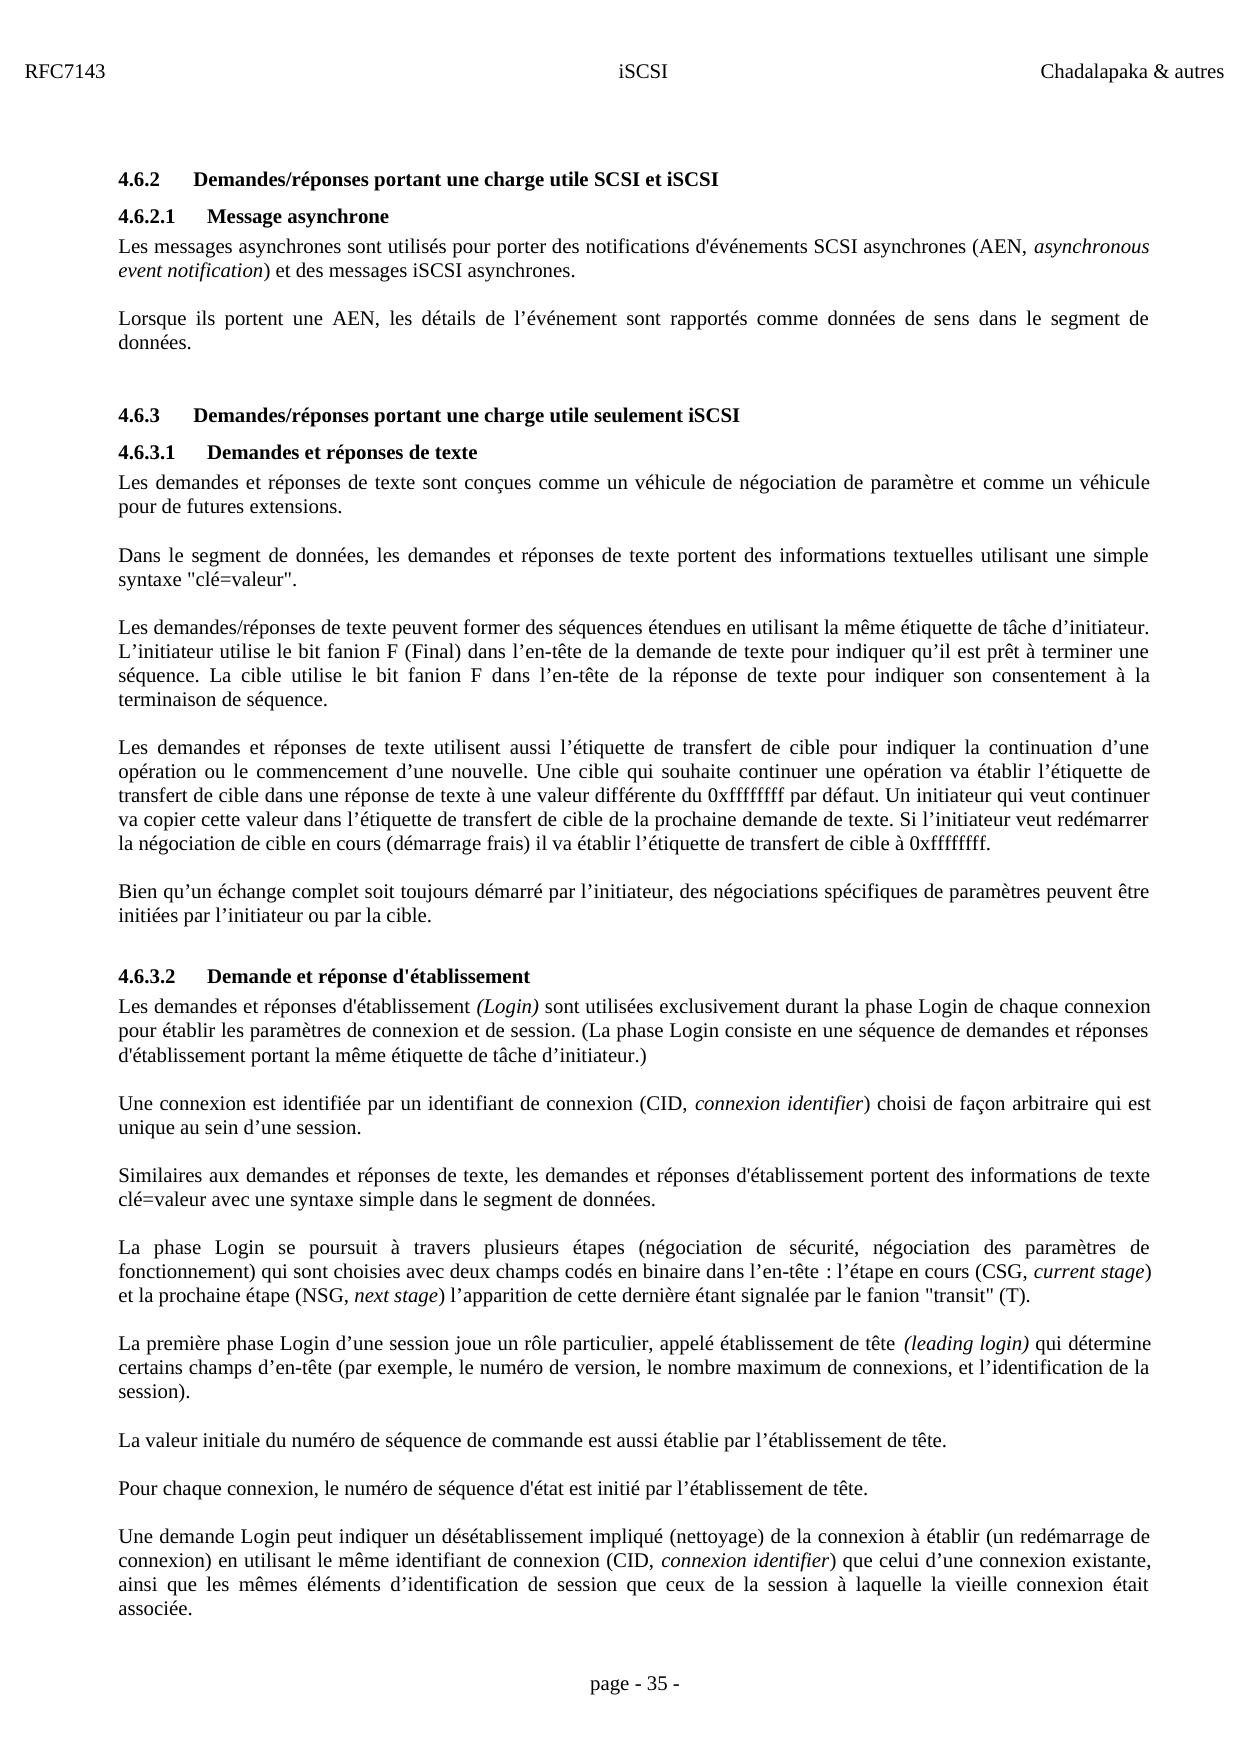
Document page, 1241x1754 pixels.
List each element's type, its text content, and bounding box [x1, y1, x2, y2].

text Une demande Login peut indiquer un désétablissement impliqué (nettoyage) de la connexion à établir (un redémarrage de connexion) en utilisant le même identifiant de connexion (CID, connexion identifier) que celui d’une connexion existante, ainsi que les mêmes éléments d’identification de session que ceux de la session à laquelle la vieille connexion était associée. [118, 1524, 1152, 1620]
text Dans le segment de données, les demandes et réponses de texte portent des informations textuelles utilisant une simple syntaxe "clé=valeur". [118, 542, 1152, 591]
text La phase Login se poursuit à travers plusieurs étapes (négociation de sécurité, négociation des paramètres de fonctionnement) qui sont choisies avec deux champs codés en binaire dans l’en-tête : l’étape en cours (CSG, current stage) et la prochaine étape (NSG, next stage) l’apparition de cette dernière étant signalée par le fanion "transit" (T). [118, 1235, 1152, 1307]
text Les demandes/réponses de texte peuvent former des séquences étendues en utilisant la même étiquette de tâche d’initiateur. L’initiateur utilise le bit fanion F (Final) dans l’en-tête de la demande de texte pour indiquer qu’il est prêt à terminer une séquence. La cible utilise le bit fanion F dans l’en-tête de la réponse de texte pour indiquer son consentement à la terminaison de séquence. [118, 615, 1152, 711]
text La première phase Login d’une session joue un rôle particulier, appelé établissement de tête (leading login) qui détermine certains champs d’en-tête (par exemple, le numéro de version, le nombre maximum de connexions, et l’identification de la session). [118, 1331, 1152, 1403]
text Bien qu’un échange complet soit toujours démarré par l’initiateur, des négociations spécifiques de paramètres peuvent être initiées par l’initiateur ou par la cible. [118, 879, 1152, 927]
text Similaires aux demandes et réponses de texte, les demandes et réponses d'établissement portent des informations de texte clé=valeur avec une syntaxe simple dans le segment de données. [118, 1163, 1152, 1211]
text Les messages asynchrones sont utilisés pour porter des notifications d'événements SCSI asynchrones (AEN, asynchronous event notification) et des messages iSCSI asynchrones. [118, 234, 1152, 282]
subtitle 4.6.3 Demandes/réponses portant une charge utile seulement iSCSI [118, 403, 1152, 427]
subtitle 4.6.2 Demandes/réponses portant une charge utile SCSI et iSCSI [118, 167, 1152, 191]
subtitle 4.6.2.1 Message asynchrone [118, 204, 1152, 228]
text Lorsque ils portent une AEN, les détails de l’événement sont rapportés comme données de sens dans le segment de données. [118, 306, 1152, 354]
text Pour chaque connexion, le numéro de séquence d'état est initié par l’établissement de tête. [118, 1476, 1152, 1500]
text La valeur initiale du numéro de séquence de commande est aussi établie par l’établissement de tête. [118, 1427, 1152, 1452]
subtitle 4.6.3.1 Demandes et réponses de texte [118, 440, 1152, 464]
text Les demandes et réponses de texte sont conçues comme un véhicule de négociation de paramètre et comme un véhicule pour de futures extensions. [118, 470, 1152, 518]
text Les demandes et réponses d'établissement (Login) sont utilisées exclusivement durant la phase Login de chaque connexion pour établir les paramètres de connexion et de session. (La phase Login consiste en une séquence de demandes et réponses d'établissement portant la même étiquette de tâche d’initiateur.) [118, 994, 1152, 1067]
subtitle 4.6.3.2 Demande et réponse d'établissement [118, 964, 1152, 988]
text Une connexion est identifiée par un identifiant de connexion (CID, connexion identifier) choisi de façon arbitraire qui est unique au sein d’une session. [118, 1091, 1152, 1139]
text Les demandes et réponses de texte utilisent aussi l’étiquette de transfert de cible pour indiquer la continuation d’une opération ou le commencement d’une nouvelle. Une cible qui souhaite continuer une opération va établir l’étiquette de transfert de cible dans une réponse de texte à une valeur différente du 0xffffffff par défaut. Un initiateur qui veut continuer va copier cette valeur dans l’étiquette de transfert de cible de la prochaine demande de texte. Si l’initiateur veut redémarrer la négociation de cible en cours (démarrage frais) il va établir l’étiquette de transfert de cible à 0xffffffff. [118, 735, 1152, 855]
